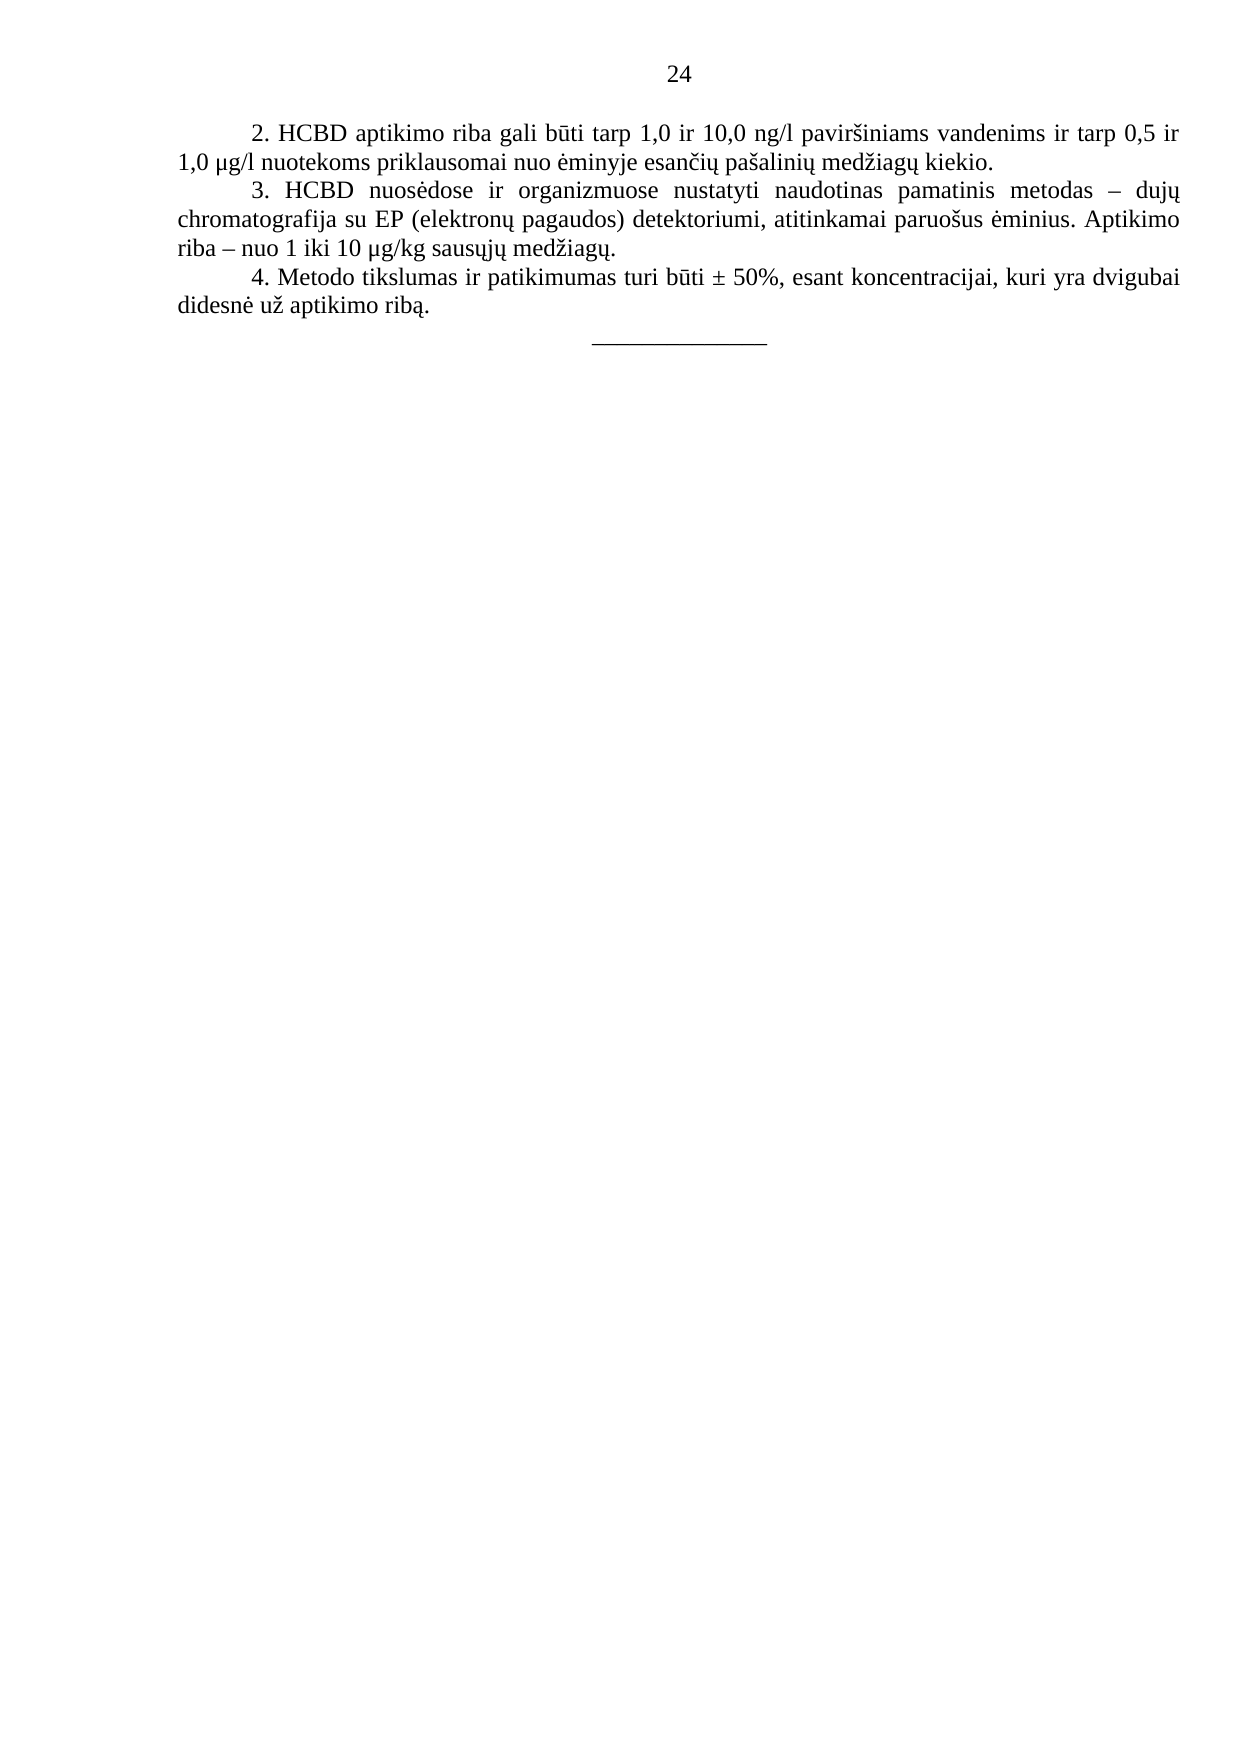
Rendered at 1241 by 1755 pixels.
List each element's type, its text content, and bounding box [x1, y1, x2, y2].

text 4. Metodo tikslumas ir patikimumas turi būti ± 50%, esant koncentracijai, kuri yra dvigubai didesnė už aptikimo ribą. [177, 262, 1181, 319]
text 2. HCBD aptikimo riba gali būti tarp 1,0 ir 10,0 ng/l paviršiniams vandenims ir tarp 0,5 ir 1,0 μg/l nuotekoms priklausomai nuo ėminyje esančių pašalinių medžiagų kiekio. [177, 118, 1181, 176]
text ______________ [177, 319, 1181, 348]
text 3. HCBD nuosėdose ir organizmuose nustatyti naudotinas pamatinis metodas – dujų chromatografija su EP (elektronų pagaudos) detektoriumi, atitinkamai paruošus ėminius. Aptikimo riba – nuo 1 iki 10 μg/kg sausųjų medžiagų. [177, 176, 1181, 262]
